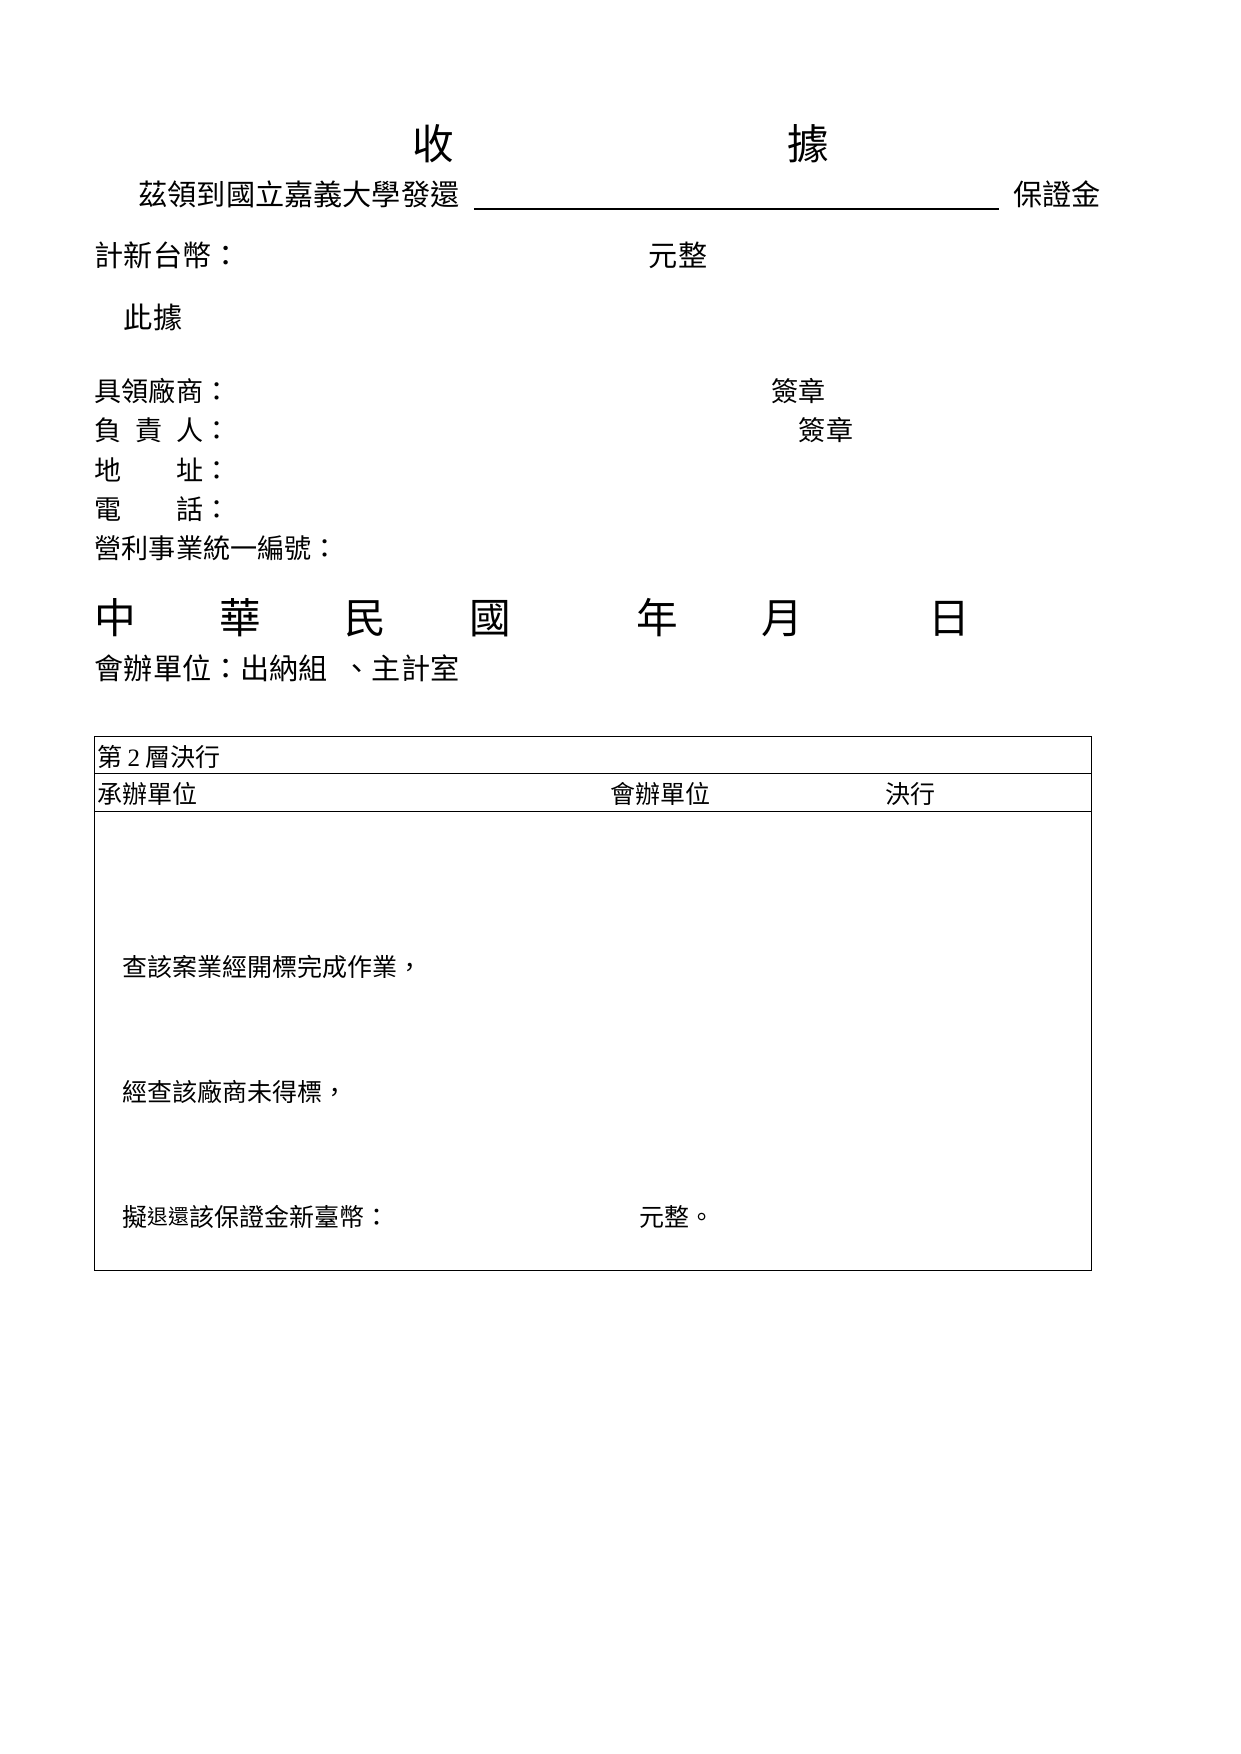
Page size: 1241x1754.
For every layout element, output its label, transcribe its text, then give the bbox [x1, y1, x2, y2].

table_cell 承辦單位 會辦單位 決行 [95, 774, 1091, 811]
text 會辦單位：出納組 、主計室 [94, 646, 1146, 688]
text 收 據 [94, 111, 1146, 171]
text 中 華 民 國 年 月 日 [94, 586, 1146, 646]
text 具領廠商： 簽章 [94, 370, 1146, 409]
table_header 第2層決行 [95, 737, 1091, 773]
text 地 址： [94, 449, 1146, 488]
table_cell 查該案業經開標完成作業， 經查該廠商未得標， 擬退還該保證金新臺幣： 元整。 [95, 812, 1091, 1269]
text 營利事業統一編號： [94, 527, 1146, 566]
text 負 責 人： 簽章 [94, 409, 1146, 449]
text 電 話： [94, 488, 1146, 527]
text 此據 [94, 294, 1146, 337]
text 計新台幣： 元整 [94, 233, 1146, 275]
text 茲領到國立嘉義大學發還 保證金 [94, 171, 1146, 214]
